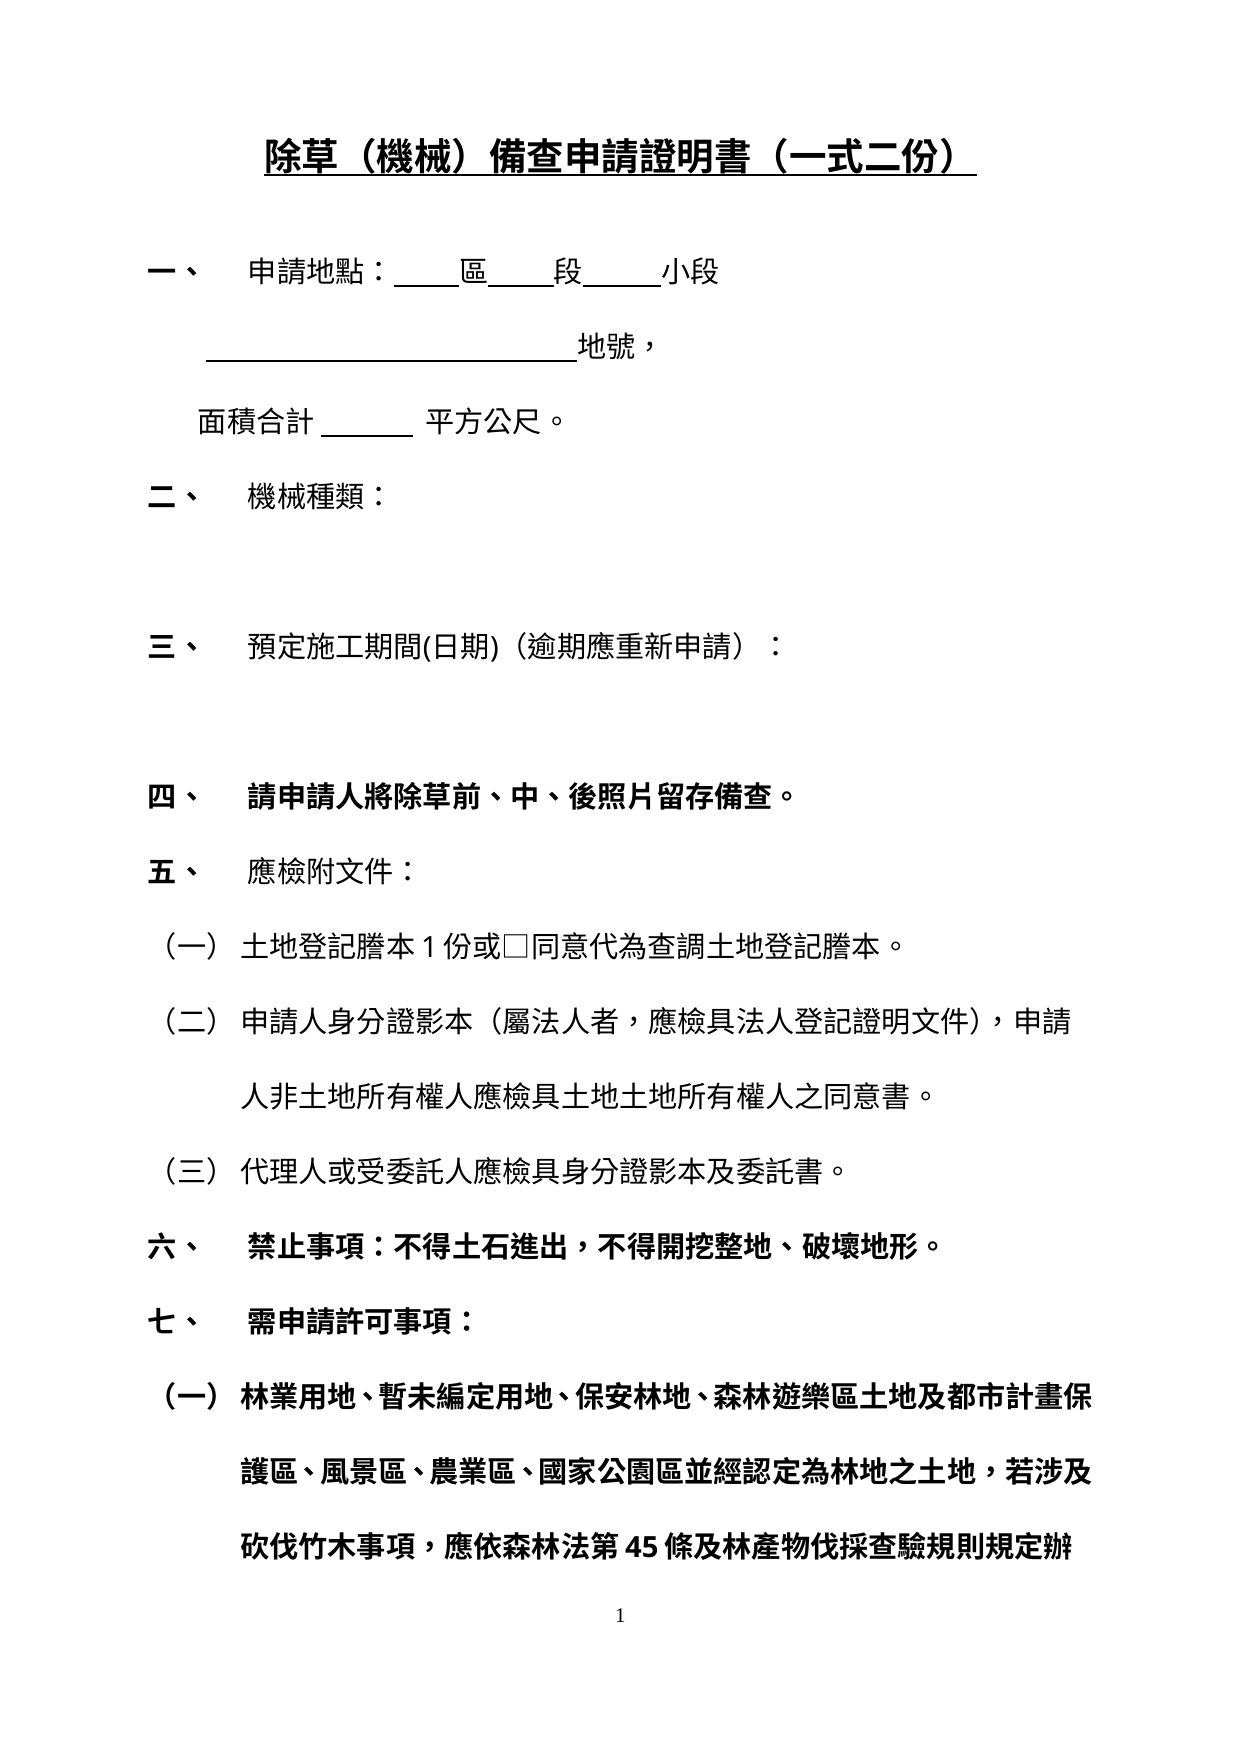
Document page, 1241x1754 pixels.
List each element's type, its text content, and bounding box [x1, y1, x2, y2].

text 面積合計 平方公尺。 [198, 382, 1092, 457]
list 禁止事項：不得土石進出，不得開挖整地、破壞地形。 [148, 1207, 1092, 1282]
list 應檢附文件： [148, 832, 1092, 907]
text 地號， [198, 307, 1092, 382]
list 預定施工期間(日期)（逾期應重新申請）： [148, 607, 1092, 682]
list 林業用地、暫未編定用地、保安林地、森林遊樂區土地及都市計畫保護區、風景區、農業區、國家公園區並經認定為林地之土地，若涉及砍伐竹木事項，應依森林法第45條及林產物伐採查驗規則規定辦 [148, 1357, 1092, 1582]
list 申請人身分證影本（屬法人者，應檢具法人登記證明文件），申請人非土地所有權人應檢具土地土地所有權人之同意書。 [148, 982, 1092, 1132]
list 土地登記謄本1份或□同意代為查調土地登記謄本。 [148, 907, 1092, 982]
list 機械種類： [148, 457, 1092, 532]
text 除草（機械）備查申請證明書（一式二份） [148, 127, 1092, 181]
list 代理人或受委託人應檢具身分證影本及委託書。 [148, 1132, 1092, 1207]
list 申請地點： 區 段 小段 [148, 232, 1092, 307]
list 請申請人將除草前、中、後照片留存備查。 [148, 757, 1092, 832]
list 需申請許可事項： [148, 1282, 1092, 1357]
